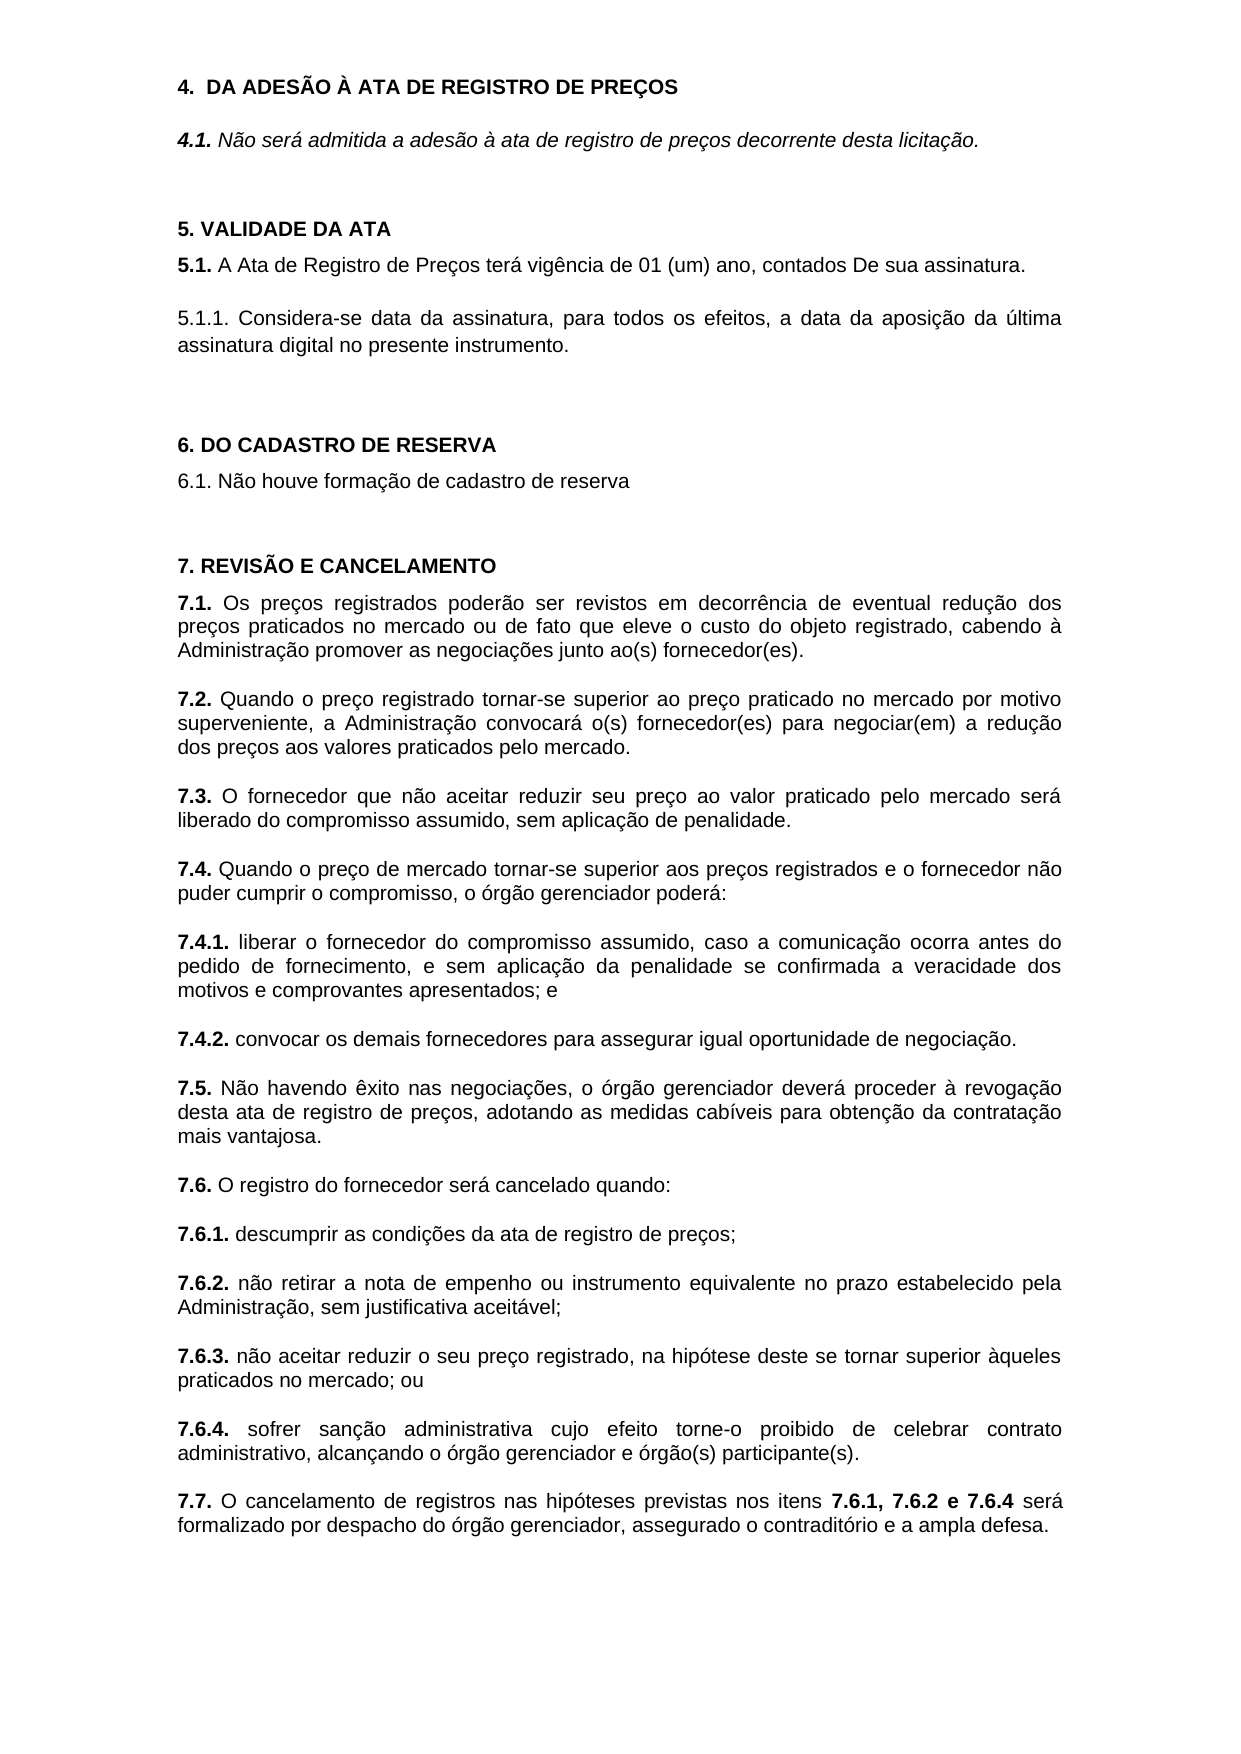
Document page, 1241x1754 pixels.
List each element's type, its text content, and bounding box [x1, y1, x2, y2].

subtitle 7.6.2. não retirar a nota de empenho ou instrumento equivalente no prazo estabelecido pela Administração, sem justificativa aceitável; [177, 1271, 1063, 1318]
subtitle 7.4. Quando o preço de mercado tornar-se superior aos preços registrados e o fornecedor não puder cumprir o compromisso, o órgão gerenciador poderá: [177, 857, 1063, 905]
subtitle 7.7. O cancelamento de registros nas hipóteses previstas nos itens 7.6.1, 7.6.2 e 7.6.4 será formalizado por despacho do órgão gerenciador, assegurado o contraditório e a ampla defesa. [177, 1489, 1063, 1537]
subtitle 5.1.1. Considera-se data da assinatura, para todos os efeitos, a data da aposição da última assinatura digital no presente instrumento. [177, 305, 1063, 357]
subtitle 5. VALIDADE DA ATA [177, 216, 1066, 240]
subtitle 7.3. O fornecedor que não aceitar reduzir seu preço ao valor praticado pelo mercado será liberado do compromisso assumido, sem aplicação de penalidade. [177, 784, 1063, 832]
subtitle 6. DO CADASTRO DE RESERVA [177, 433, 1065, 457]
subtitle 4. DA ADESÃO À ATA DE REGISTRO DE PREÇOS [177, 75, 1063, 99]
subtitle 6.1. Não houve formação de cadastro de reserva [177, 469, 1065, 493]
subtitle 7.4.1. liberar o fornecedor do compromisso assumido, caso a comunicação ocorra antes do pedido de fornecimento, e sem aplicação da penalidade se confirmada a veracidade dos motivos e comprovantes apresentados; e [177, 930, 1063, 1002]
subtitle 7.1. Os preços registrados poderão ser revistos em decorrência de eventual redução dos preços praticados no mercado ou de fato que eleve o custo do objeto registrado, cabendo à Administração promover as negociações junto ao(s) fornecedor(es). [177, 590, 1063, 662]
subtitle 7.6.3. não aceitar reduzir o seu preço registrado, na hipótese deste se tornar superior àqueles praticados no mercado; ou [177, 1343, 1063, 1391]
subtitle 5.1. A Ata de Registro de Preços terá vigência de 01 (um) ano, contados De sua assinatura. [177, 253, 1063, 277]
subtitle 4.1. Não será admitida a adesão à ata de registro de preços decorrente desta licitação. [177, 127, 1063, 151]
subtitle 7. REVISÃO E CANCELAMENTO [177, 554, 1066, 578]
subtitle 7.5. Não havendo êxito nas negociações, o órgão gerenciador deverá proceder à revogação desta ata de registro de preços, adotando as medidas cabíveis para obtenção da contratação mais vantajosa. [177, 1076, 1063, 1148]
subtitle 7.6.1. descumprir as condições da ata de registro de preços; [177, 1222, 1063, 1246]
subtitle 7.6. O registro do fornecedor será cancelado quando: [177, 1173, 1063, 1197]
subtitle 7.4.2. convocar os demais fornecedores para assegurar igual oportunidade de negociação. [177, 1027, 1063, 1051]
subtitle 7.2. Quando o preço registrado tornar-se superior ao preço praticado no mercado por motivo superveniente, a Administração convocará o(s) fornecedor(es) para negociar(em) a redução dos preços aos valores praticados pelo mercado. [177, 687, 1063, 759]
subtitle 7.6.4. sofrer sanção administrativa cujo efeito torne-o proibido de celebrar contrato administrativo, alcançando o órgão gerenciador e órgão(s) participante(s). [177, 1416, 1063, 1464]
